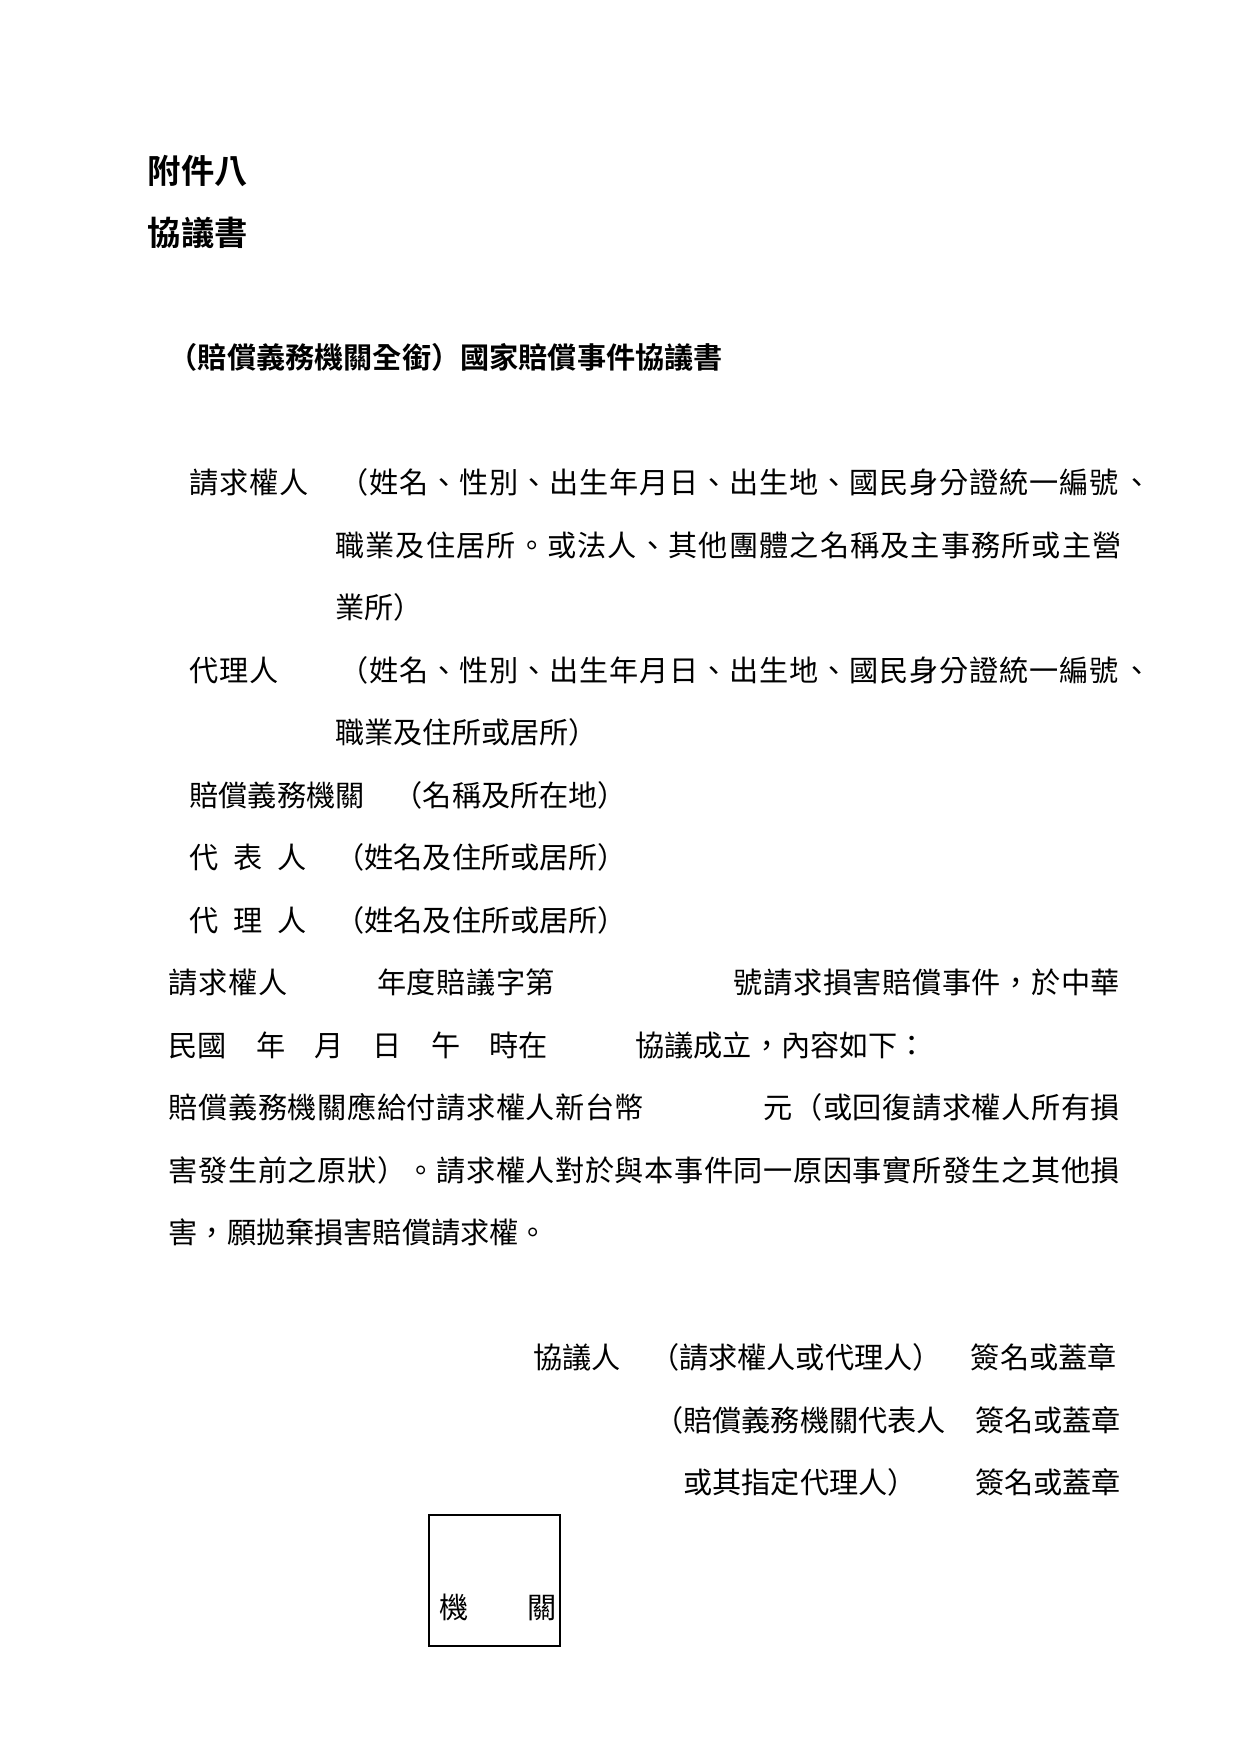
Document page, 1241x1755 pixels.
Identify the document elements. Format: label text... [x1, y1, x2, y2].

text 協議書 [148, 189, 1122, 252]
text 代 表 人 （姓名及住所或居所） [189, 814, 1122, 877]
text 請求權人 年度賠議字第 號請求損害賠償事件，於中華民國 年 月 日 午 時在 協議成立，內容如下： [168, 939, 1122, 1064]
text （賠償義務機關全銜）國家賠償事件協議書 [168, 314, 1122, 377]
text 賠償義務機關 （名稱及所在地） [189, 752, 1122, 814]
text 代 理 人 （姓名及住所或居所） [189, 877, 1122, 939]
text 或其指定代理人） 簽名或蓋章 [158, 1439, 1122, 1502]
text 附件八 [148, 127, 1122, 189]
text 請求權人 （姓名、性別、出生年月日、出生地、國民身分證統一編號、職業及住居所。或法人、其他團體之名稱及主事務所或主營業所） [189, 439, 1122, 627]
text 賠償義務機關應給付請求權人新台幣 元（或回復請求權人所有損害發生前之原狀）。請求權人對於與本事件同一原因事實所發生之其他損害，願拋棄損害賠償請求權。 [168, 1064, 1122, 1252]
text 機 關 [561, 1564, 1122, 1627]
text 代理人 （姓名、性別、出生年月日、出生地、國民身分證統一編號、職業及住所或居所） [189, 627, 1122, 752]
text （賠償義務機關代表人 簽名或蓋章 [158, 1377, 1122, 1439]
text 協議人 （請求權人或代理人） 簽名或蓋章 [168, 1314, 1122, 1377]
